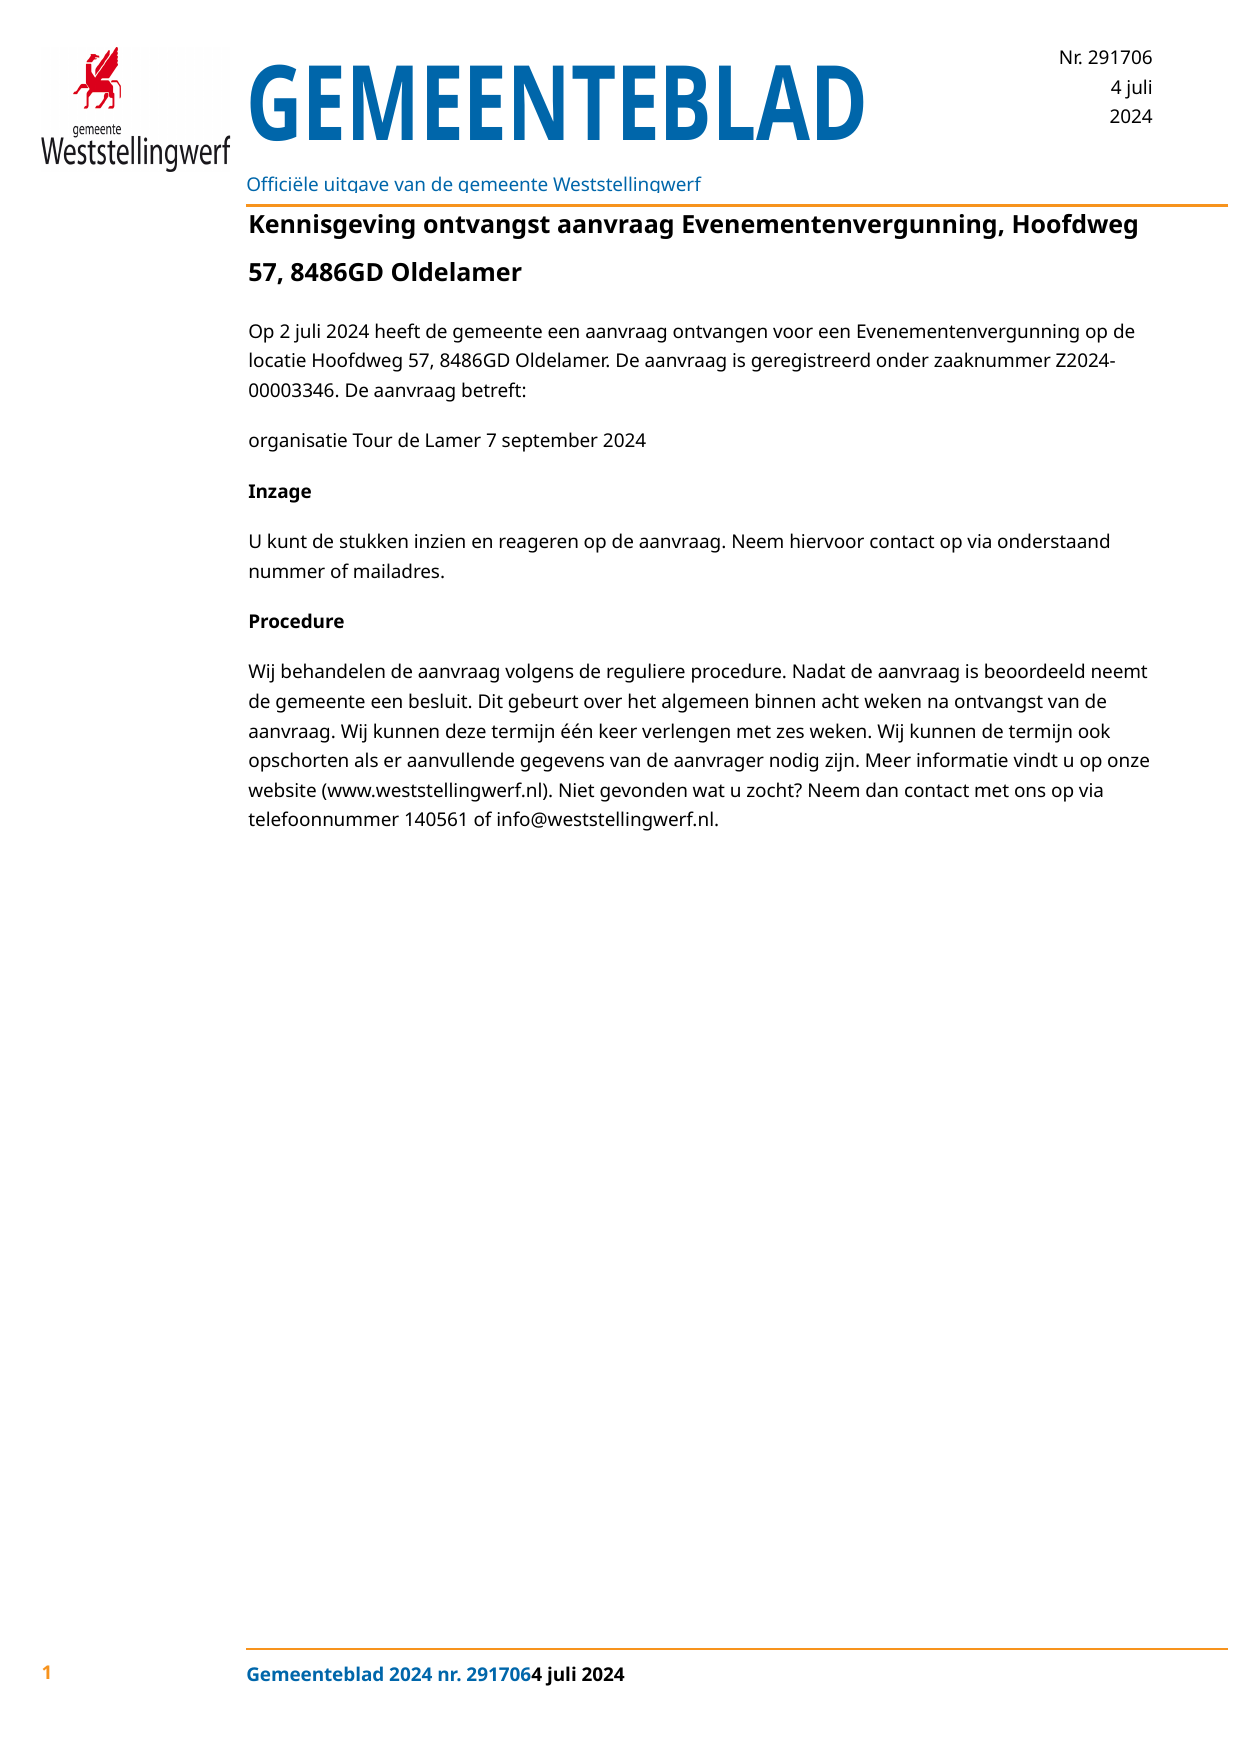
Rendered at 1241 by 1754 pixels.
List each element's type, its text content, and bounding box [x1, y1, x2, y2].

text U kunt de stukken inzien en reageren op de aanvraag. Neem hiervoor contact op via onderstaand nummer of mailadres. [248, 528, 1152, 584]
text organisatie Tour de Lamer 7 september 2024 [248, 427, 1152, 453]
text Kennisgeving ontvangst aanvraag Evenementenvergunning, Hoofdweg 57, 8486GD Oldelamer [248, 207, 1152, 288]
text Procedure [248, 608, 1152, 634]
text Wij behandelen de aanvraag volgens de reguliere procedure. Nadat de aanvraag is beoordeeld neemt de gemeente een besluit. Dit gebeurt over het algemeen binnen acht weken na ontvangst van de aanvraag. Wij kunnen deze termijn één keer verlengen met zes weken. Wij kunnen de termijn ook opschorten als er aanvullende gegevens van de aanvrager nodig zijn. Meer informatie vindt u op onze website (www.weststellingwerf.nl). Niet gevonden wat u zocht? Neem dan contact met ons op via telefoonnummer 140561 of info@weststellingwerf.nl. [248, 659, 1152, 832]
text Inzage [248, 478, 1152, 504]
text Op 2 juli 2024 heeft de gemeente een aanvraag ontvangen voor een Evenementenvergunning op de locatie Hoofdweg 57, 8486GD Oldelamer. De aanvraag is geregistreerd onder zaaknummer Z2024-00003346. De aanvraag betreft: [248, 318, 1152, 403]
picture [41, 47, 231, 172]
